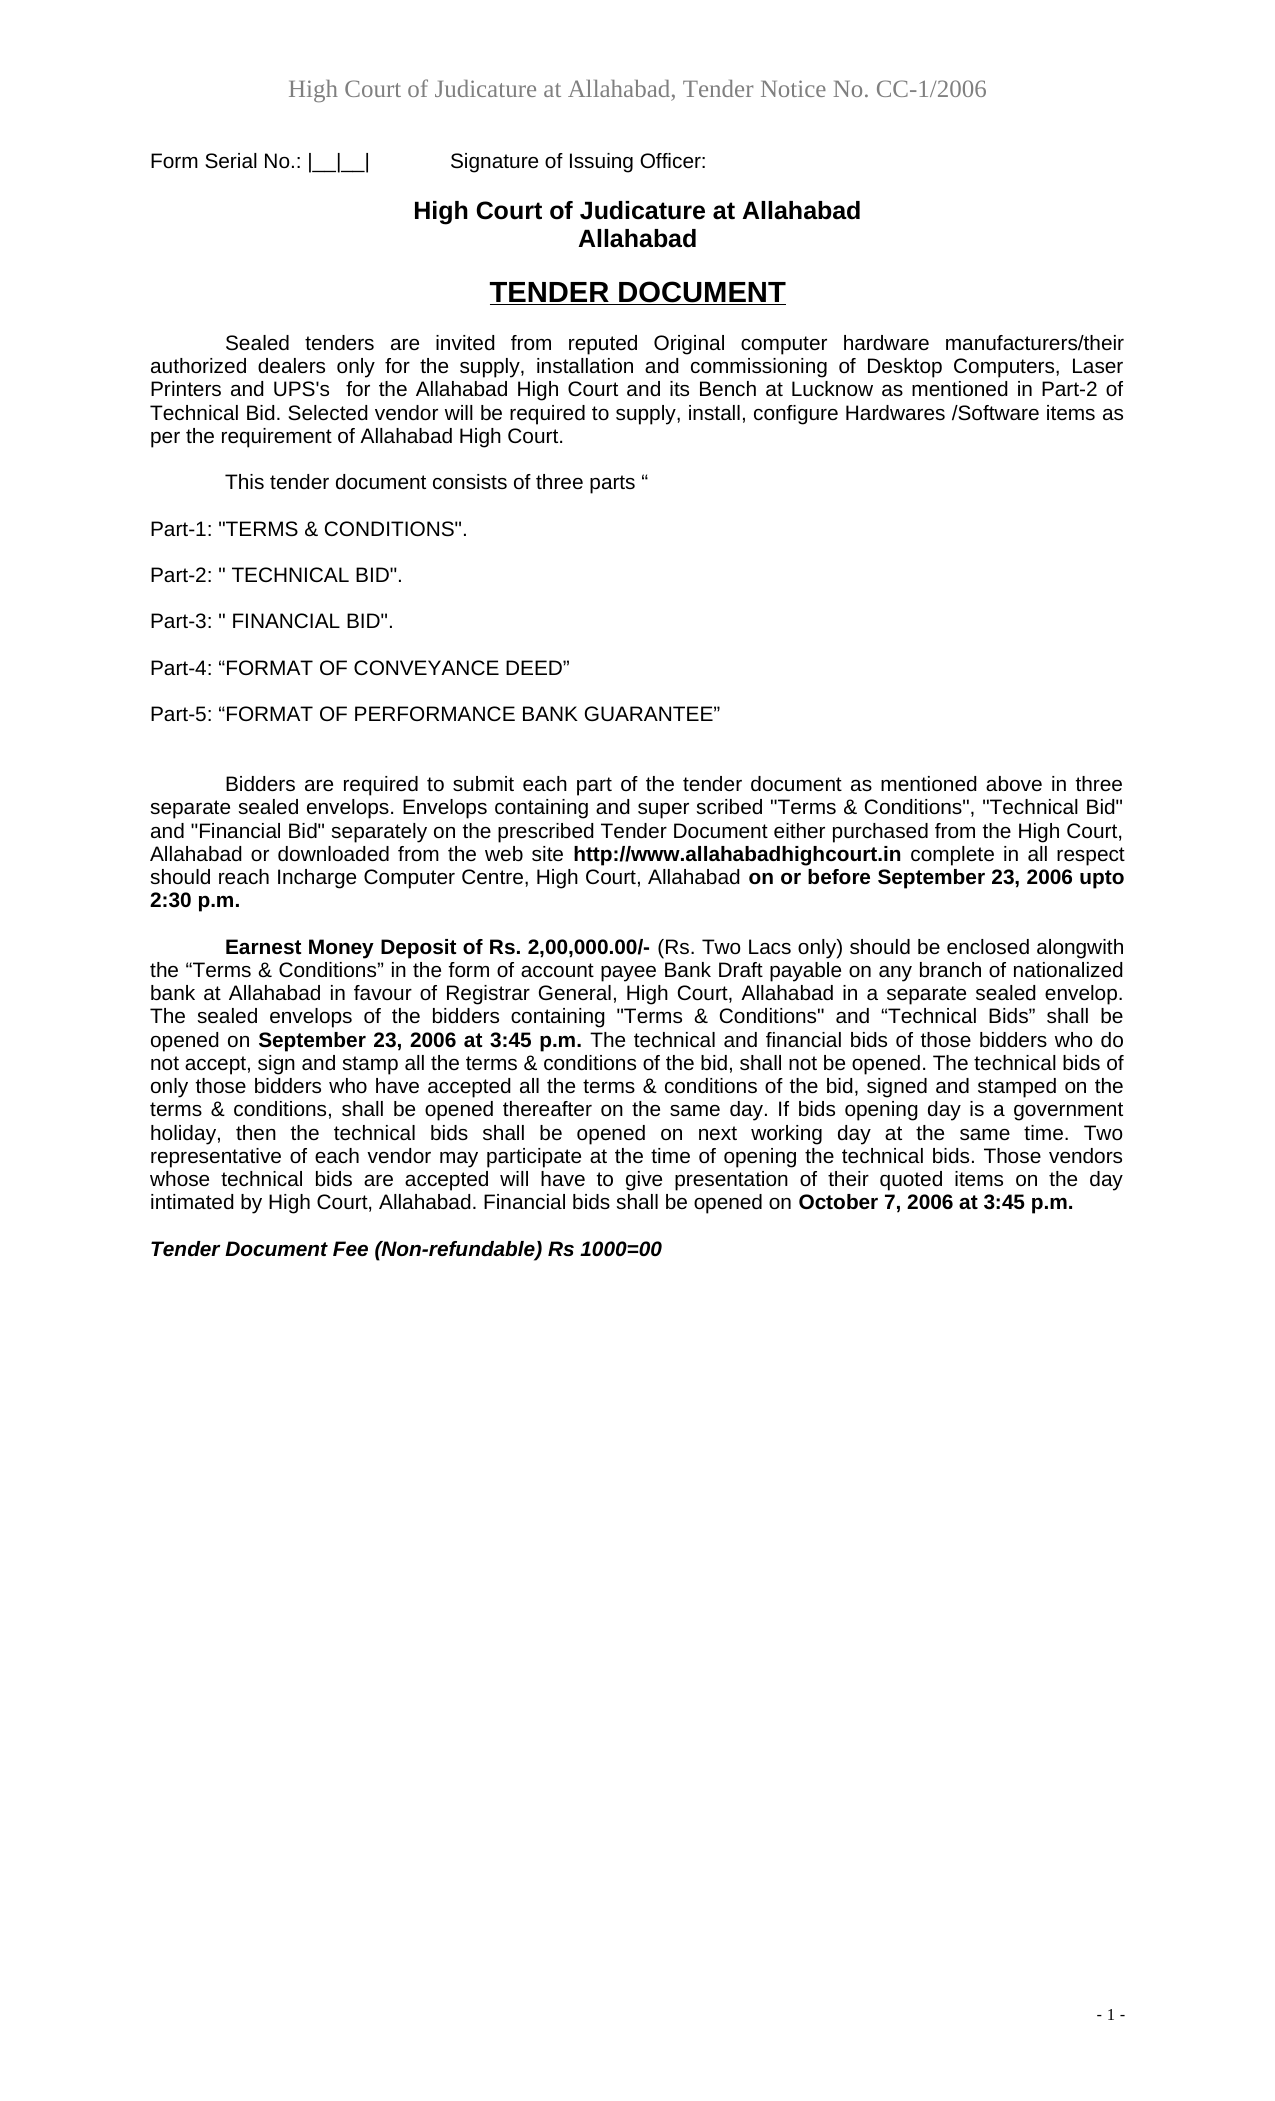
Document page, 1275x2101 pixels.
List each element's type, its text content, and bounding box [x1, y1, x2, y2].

text Tender Document Fee (Non-refundable) Rs 1000=00 [150, 1237, 1125, 1261]
text Part-1: "TERMS & CONDITIONS". [150, 517, 1125, 540]
text Bidders are required to submit each part of the tender document as mentioned above in three separate sealed envelops. Envelops containing and super scribed "Terms & Conditions", "Technical Bid" and "Financial Bid" separately on the prescribed Tender Document either purchased from the High Court, Allahabad or downloaded from the web site http://www.allahabadhighcourt.in complete in all respect should reach Incharge Computer Centre, High Court, Allahabad on or before September 23, 2006 upto 2:30 p.m. [150, 773, 1125, 912]
text High Court of Judicature at Allahabad [150, 196, 1125, 224]
text Allahabad [150, 224, 1125, 252]
text Part-2: " TECHNICAL BID". [150, 564, 1125, 587]
text Earnest Money Deposit of Rs. 2,00,000.00/- (Rs. Two Lacs only) should be enclosed alongwith the “Terms & Conditions” in the form of account payee Bank Draft payable on any branch of nationalized bank at Allahabad in favour of Registrar General, High Court, Allahabad in a separate sealed envelop. The sealed envelops of the bidders containing "Terms & Conditions" and “Technical Bids” shall be opened on September 23, 2006 at 3:45 p.m. The technical and financial bids of those bidders who do not accept, sign and stamp all the terms & conditions of the bid, shall not be opened. The technical bids of only those bidders who have accepted all the terms & conditions of the bid, signed and stamped on the terms & conditions, shall be opened thereafter on the same day. If bids opening day is a government holiday, then the technical bids shall be opened on next working day at the same time. Two representative of each vendor may participate at the time of opening the technical bids. Those vendors whose technical bids are accepted will have to give presentation of their quoted items on the day intimated by High Court, Allahabad. Financial bids shall be opened on October 7, 2006 at 3:45 p.m. [150, 935, 1125, 1214]
text TENDER DOCUMENT [150, 276, 1125, 308]
text This tender document consists of three parts “ [150, 471, 1125, 494]
text Form Serial No.: |__|__| Signature of Issuing Officer: [150, 150, 1125, 173]
text Part-3: " FINANCIAL BID". [150, 610, 1125, 633]
text Part-5: “FORMAT OF PERFORMANCE BANK GUARANTEE” [150, 703, 1125, 726]
text Sealed tenders are invited from reputed Original computer hardware manufacturers/their authorized dealers only for the supply, installation and commissioning of Desktop Computers, Laser Printers and UPS's for the Allahabad High Court and its Bench at Lucknow as mentioned in Part-2 of Technical Bid. Selected vendor will be required to supply, install, configure Hardwares /Software items as per the requirement of Allahabad High Court. [150, 331, 1125, 447]
text Part-4: “FORMAT OF CONVEYANCE DEED” [150, 657, 1125, 680]
